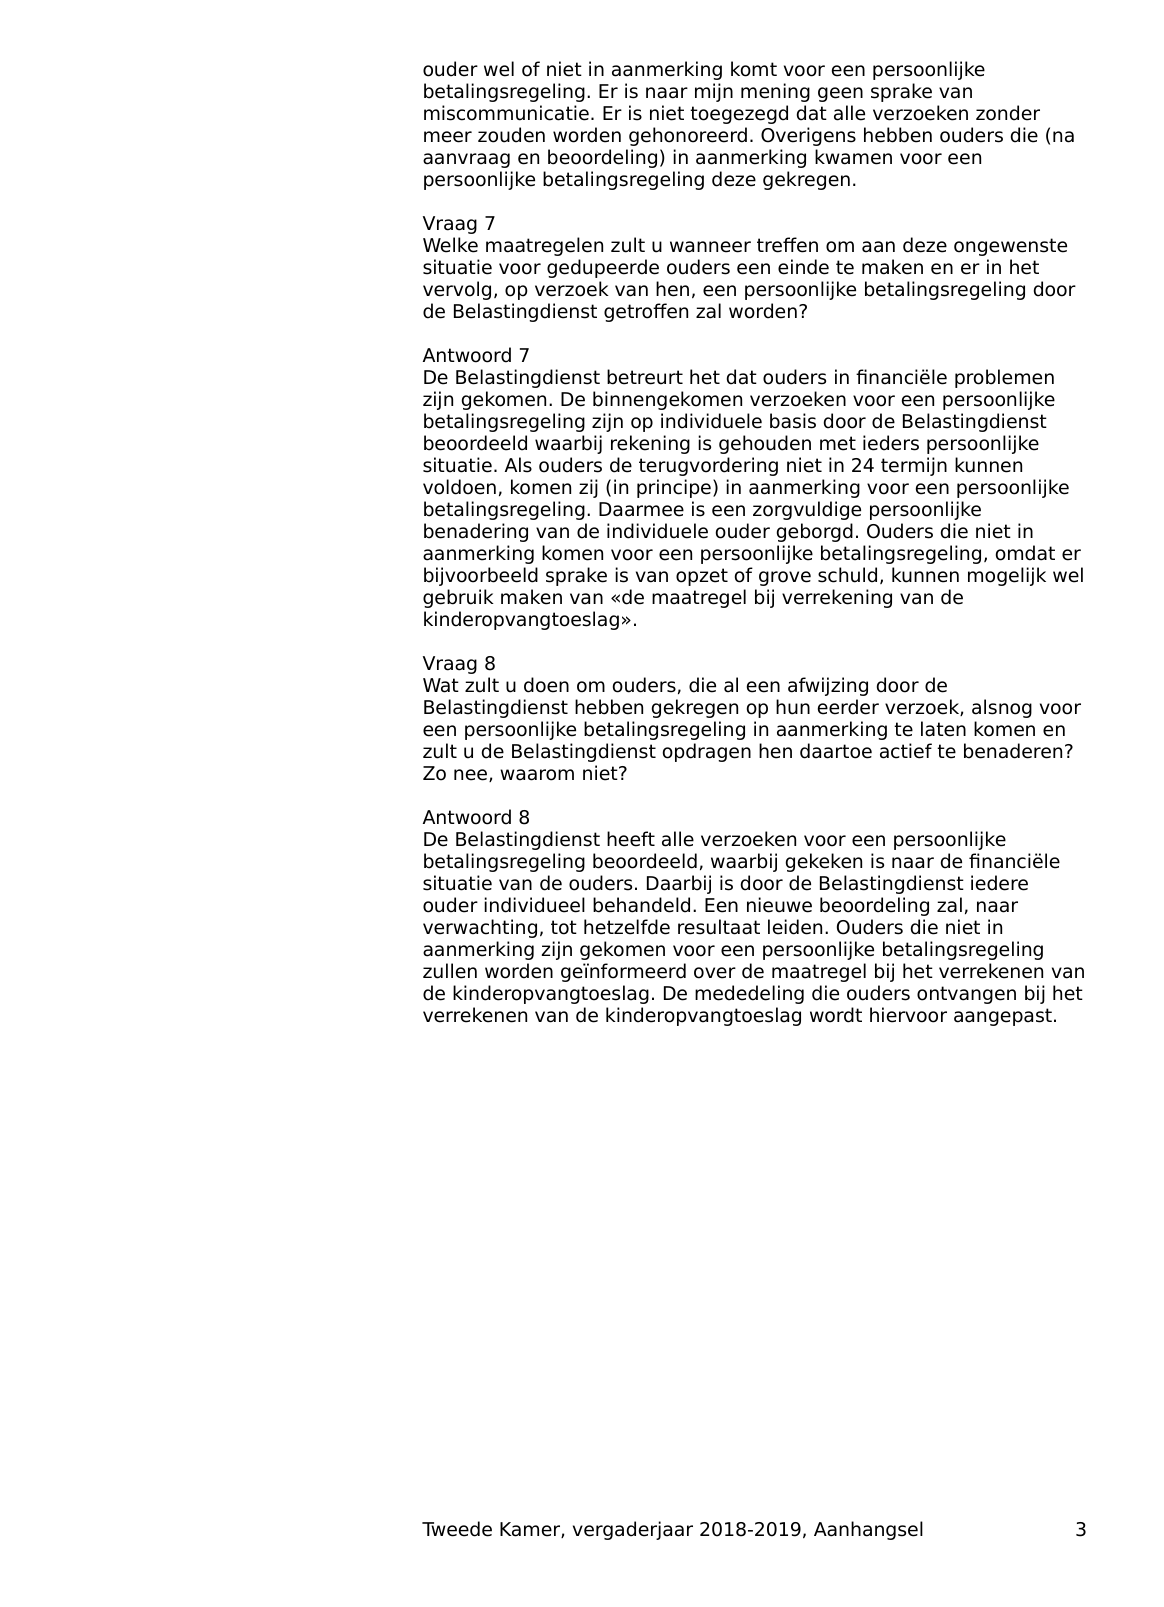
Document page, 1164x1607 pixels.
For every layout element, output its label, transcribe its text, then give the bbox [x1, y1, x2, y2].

text ouder wel of niet in aanmerking komt voor een persoonlijke betalingsregeling. Er is naar mijn mening geen sprake van miscommunicatie. Er is niet toegezegd dat alle verzoeken zonder meer zouden worden gehonoreerd. Overigens hebben ouders die (na aanvraag en beoordeling) in aanmerking kwamen voor een persoonlijke betalingsregeling deze gekregen. [422, 59, 1087, 191]
text De Belastingdienst betreurt het dat ouders in financiële problemen zijn gekomen. De binnengekomen verzoeken voor een persoonlijke betalingsregeling zijn op individuele basis door de Belastingdienst beoordeeld waarbij rekening is gehouden met ieders persoonlijke situatie. Als ouders de terugvordering niet in 24 termijn kunnen voldoen, komen zij (in principe) in aanmerking voor een persoonlijke betalingsregeling. Daarmee is een zorgvuldige persoonlijke benadering van de individuele ouder geborgd. Ouders die niet in aanmerking komen voor een persoonlijke betalingsregeling, omdat er bijvoorbeeld sprake is van opzet of grove schuld, kunnen mogelijk wel gebruik maken van «de maatregel bij verrekening van de kinderopvangtoeslag». [422, 367, 1087, 631]
text De Belastingdienst heeft alle verzoeken voor een persoonlijke betalingsregeling beoordeeld, waarbij gekeken is naar de financiële situatie van de ouders. Daarbij is door de Belastingdienst iedere ouder individueel behandeld. Een nieuwe beoordeling zal, naar verwachting, tot hetzelfde resultaat leiden. Ouders die niet in aanmerking zijn gekomen voor een persoonlijke betalingsregeling zullen worden geïnformeerd over de maatregel bij het verrekenen van de kinderopvangtoeslag. De mededeling die ouders ontvangen bij het verrekenen van de kinderopvangtoeslag wordt hiervoor aangepast. [422, 829, 1087, 1027]
text Antwoord 7 [422, 345, 1087, 367]
text Welke maatregelen zult u wanneer treffen om aan deze ongewenste situatie voor gedupeerde ouders een einde te maken en er in het vervolg, op verzoek van hen, een persoonlijke betalingsregeling door de Belastingdienst getroffen zal worden? [422, 235, 1087, 323]
text Wat zult u doen om ouders, die al een afwijzing door de Belastingdienst hebben gekregen op hun eerder verzoek, alsnog voor een persoonlijke betalingsregeling in aanmerking te laten komen en zult u de Belastingdienst opdragen hen daartoe actief te benaderen? Zo nee, waarom niet? [422, 675, 1087, 785]
text Vraag 8 [422, 653, 1087, 675]
text Antwoord 8 [422, 807, 1087, 829]
text Vraag 7 [422, 213, 1087, 235]
